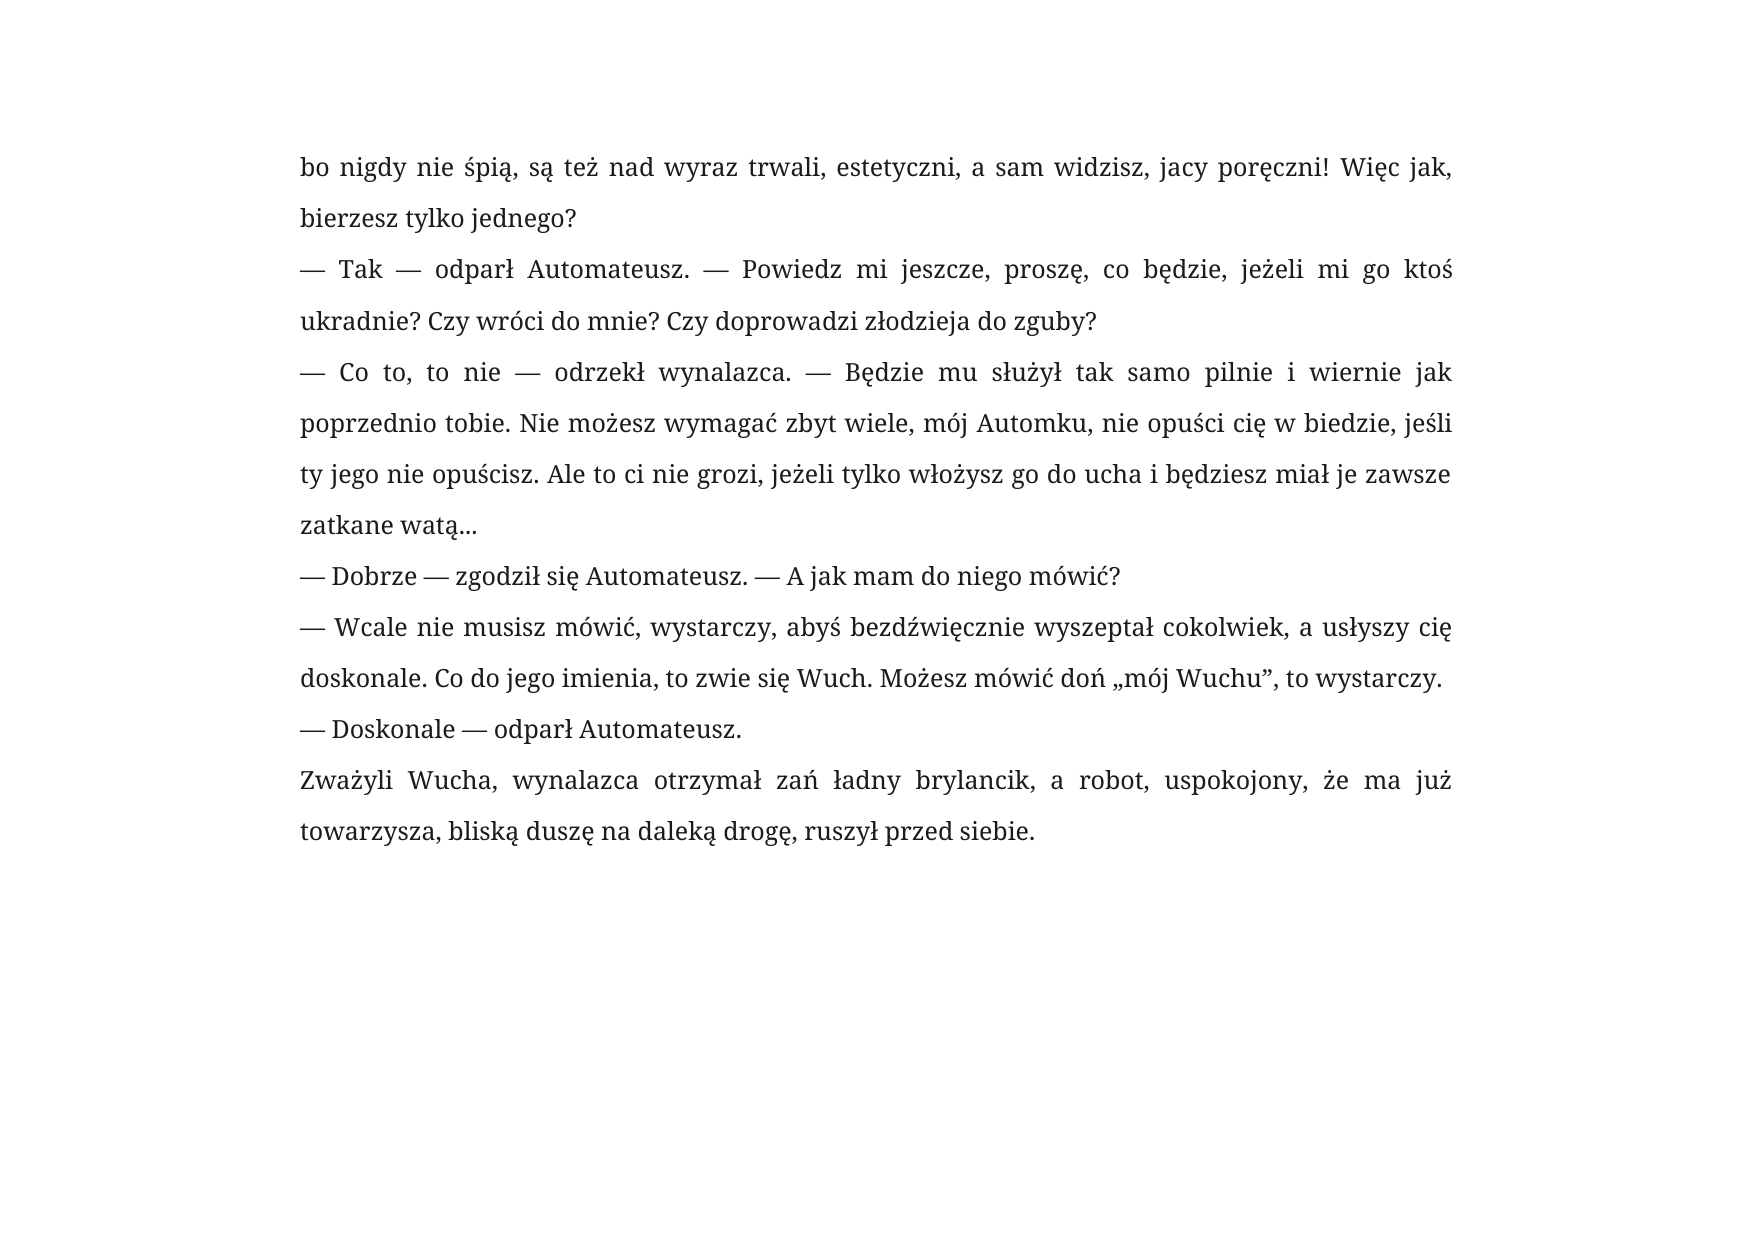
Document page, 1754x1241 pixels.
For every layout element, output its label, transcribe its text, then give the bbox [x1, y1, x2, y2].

text — Wcale nie musisz mówić, wystarczy, abyś bezdźwięcznie wyszeptał cokolwiek, a usłyszy cię doskonale. Co do jego imienia, to zwie się Wuch. Możesz mówić doń „mój Wuchu”, to wystarczy. [300, 609, 1454, 694]
text Zważyli Wucha, wynalazca otrzymał zań ładny brylancik, a robot, uspokojony, że ma już towarzysza, bliską duszę na daleką drogę, ruszył przed siebie. [300, 762, 1454, 848]
text — Co to, to nie — odrzekł wynalazca. — Będzie mu służył tak samo pilnie i wiernie jak poprzednio tobie. Nie możesz wymagać zbyt wiele, mój Automku, nie opuści cię w biedzie, jeśli ty jego nie opuścisz. Ale to ci nie grozi, jeżeli tylko włożysz go do ucha i będziesz miał je zawsze zatkane watą... [300, 354, 1454, 541]
text — Dobrze — zgodził się Automateusz. — A jak mam do niego mówić? [300, 558, 1454, 592]
text bo nigdy nie śpią, są też nad wyraz trwali, estetyczni, a sam widzisz, jacy poręczni! Więc jak, bierzesz tylko jednego? [300, 150, 1454, 235]
text — Tak — odparł Automateusz. — Powiedz mi jeszcze, proszę, co będzie, jeżeli mi go ktoś ukradnie? Czy wróci do mnie? Czy doprowadzi złodzieja do zguby? [300, 252, 1454, 337]
text — Doskonale — odparł Automateusz. [300, 711, 1454, 746]
